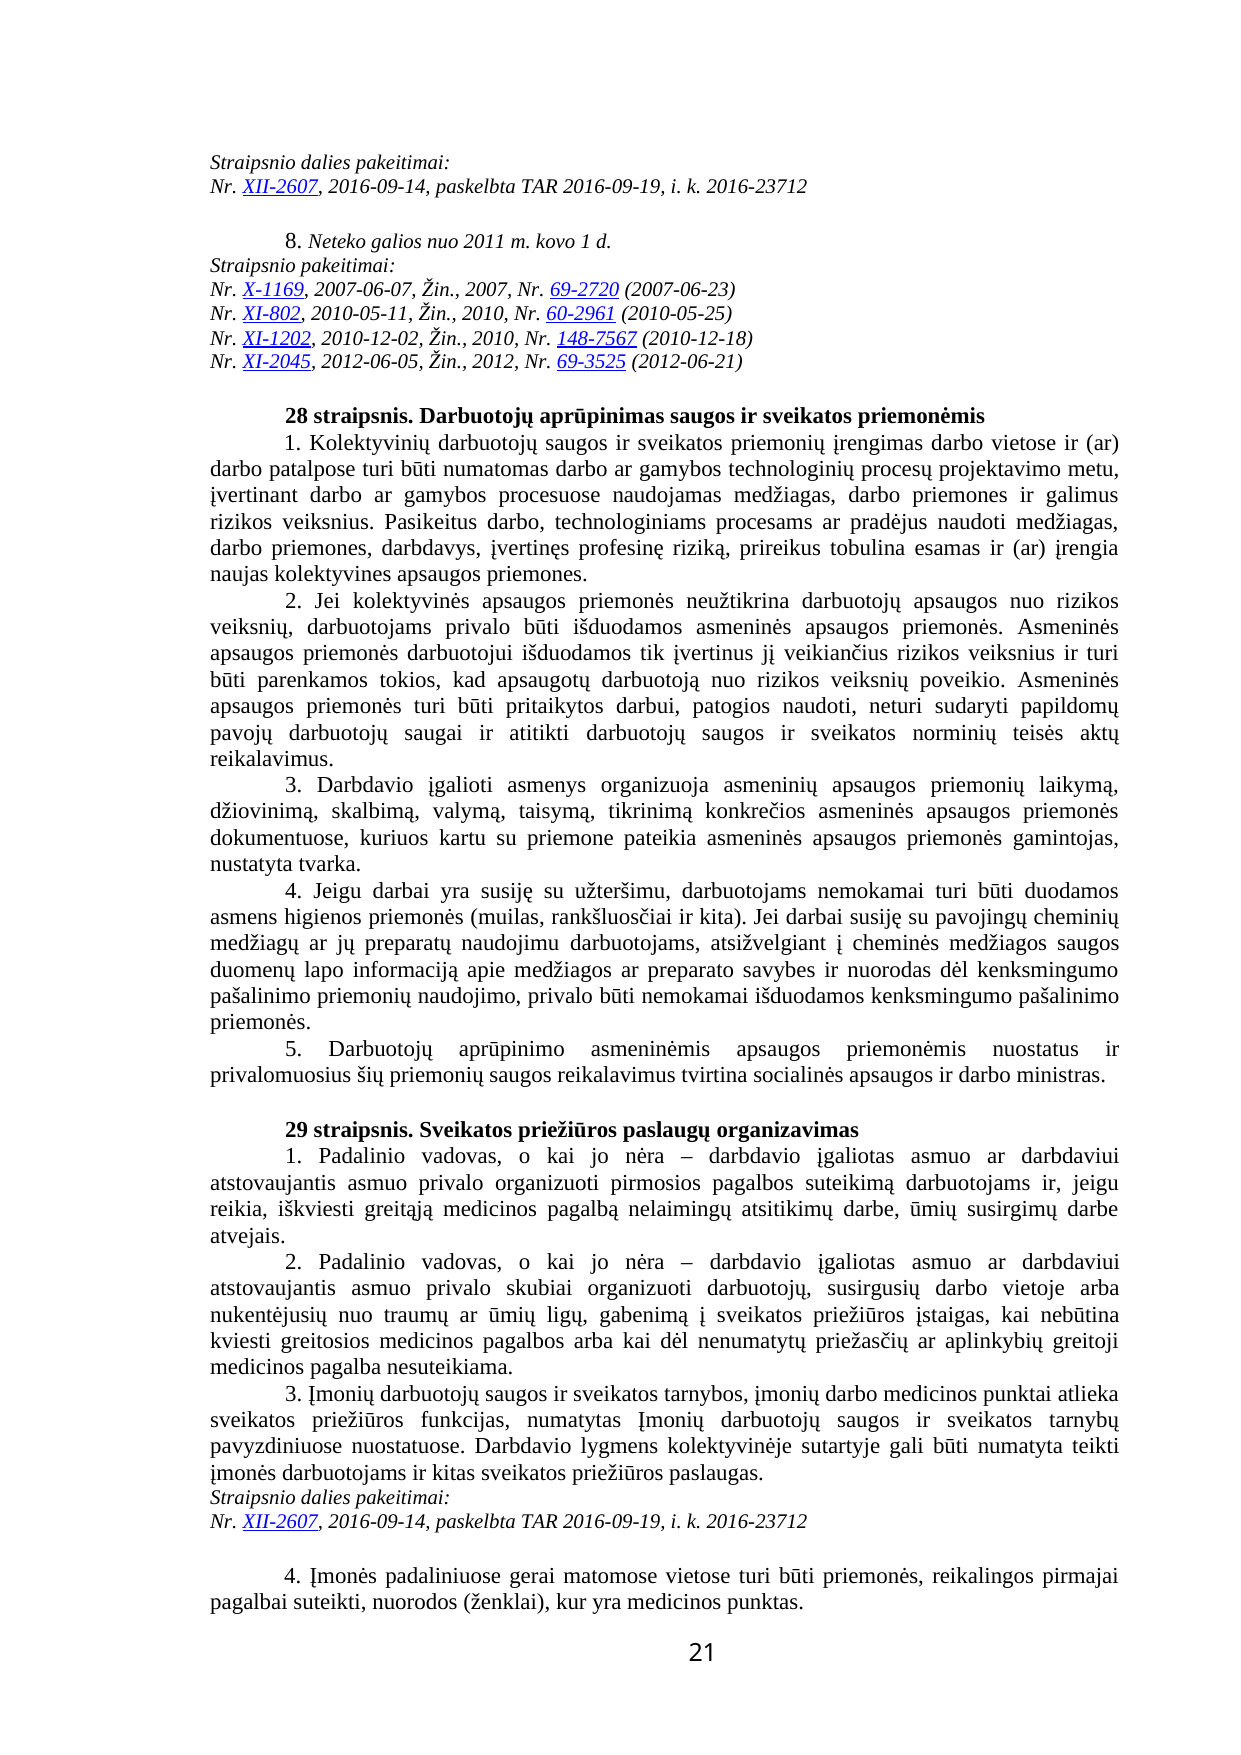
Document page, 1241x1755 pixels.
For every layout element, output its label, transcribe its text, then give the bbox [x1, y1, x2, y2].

text 28 straipsnis. Darbuotojų aprūpinimas saugos ir sveikatos priemonėmis [210, 402, 1120, 429]
text Straipsnio dalies pakeitimai: [210, 1485, 1120, 1509]
text Straipsnio pakeitimai: [210, 253, 1120, 277]
text 29 straipsnis. Sveikatos priežiūros paslaugų organizavimas [210, 1116, 1120, 1143]
text 2. Jei kolektyvinės apsaugos priemonės neužtikrina darbuotojų apsaugos nuo rizikos veiksnių, darbuotojams privalo būti išduodamos asmeninės apsaugos priemonės. Asmeninės apsaugos priemonės darbuotojui išduodamos tik įvertinus jį veikiančius rizikos veiksnius ir turi būti parenkamos tokios, kad apsaugotų darbuotoją nuo rizikos veiksnių poveikio. Asmeninės apsaugos priemonės turi būti pritaikytos darbui, patogios naudoti, neturi sudaryti papildomų pavojų darbuotojų saugai ir atitikti darbuotojų saugos ir sveikatos norminių teisės aktų reikalavimus. [210, 587, 1120, 771]
text Nr. XII-2607, 2016-09-14, paskelbta TAR 2016-09-19, i. k. 2016-23712 [210, 174, 1120, 198]
text Nr. X-1169, 2007-06-07, Žin., 2007, Nr. 69-2720 (2007-06-23) [210, 277, 1120, 301]
text 3. Darbdavio įgalioti asmenys organizuoja asmeninių apsaugos priemonių laikymą, džiovinimą, skalbimą, valymą, taisymą, tikrinimą konkrečios asmeninės apsaugos priemonės dokumentuose, kuriuos kartu su priemone pateikia asmeninės apsaugos priemonės gamintojas, nustatyta tvarka. [210, 771, 1120, 877]
text 1. Padalinio vadovas, o kai jo nėra – darbdavio įgaliotas asmuo ar darbdaviui atstovaujantis asmuo privalo organizuoti pirmosios pagalbos suteikimą darbuotojams ir, jeigu reikia, iškviesti greitąją medicinos pagalbą nelaimingų atsitikimų darbe, ūmių susirgimų darbe atvejais. [210, 1143, 1120, 1248]
text 1. Kolektyvinių darbuotojų saugos ir sveikatos priemonių įrengimas darbo vietose ir (ar) darbo patalpose turi būti numatomas darbo ar gamybos technologinių procesų projektavimo metu, įvertinant darbo ar gamybos procesuose naudojamas medžiagas, darbo priemones ir galimus rizikos veiksnius. Pasikeitus darbo, technologiniams procesams ar pradėjus naudoti medžiagas, darbo priemones, darbdavys, įvertinęs profesinę riziką, prireikus tobulina esamas ir (ar) įrengia naujas kolektyvines apsaugos priemones. [210, 429, 1120, 587]
text 4. Įmonės padaliniuose gerai matomose vietose turi būti priemonės, reikalingos pirmajai pagalbai suteikti, nuorodos (ženklai), kur yra medicinos punktas. [210, 1562, 1120, 1615]
text 5. Darbuotojų aprūpinimo asmeninėmis apsaugos priemonėmis nuostatus ir privalomuosius šių priemonių saugos reikalavimus tvirtina socialinės apsaugos ir darbo ministras. [210, 1035, 1120, 1087]
text 8. Neteko galios nuo 2011 m. kovo 1 d. [210, 227, 1120, 253]
text 2. Padalinio vadovas, o kai jo nėra – darbdavio įgaliotas asmuo ar darbdaviui atstovaujantis asmuo privalo skubiai organizuoti darbuotojų, susirgusių darbo vietoje arba nukentėjusių nuo traumų ar ūmių ligų, gabenimą į sveikatos priežiūros įstaigas, kai nebūtina kviesti greitosios medicinos pagalbos arba kai dėl nenumatytų priežasčių ar aplinkybių greitoji medicinos pagalba nesuteikiama. [210, 1248, 1120, 1380]
text Nr. XII-2607, 2016-09-14, paskelbta TAR 2016-09-19, i. k. 2016-23712 [210, 1509, 1120, 1533]
text Nr. XI-802, 2010-05-11, Žin., 2010, Nr. 60-2961 (2010-05-25) [210, 301, 1120, 325]
text 4. Jeigu darbai yra susiję su užteršimu, darbuotojams nemokamai turi būti duodamos asmens higienos priemonės (muilas, rankšluosčiai ir kita). Jei darbai susiję su pavojingų cheminių medžiagų ar jų preparatų naudojimu darbuotojams, atsižvelgiant į cheminės medžiagos saugos duomenų lapo informaciją apie medžiagos ar preparato savybes ir nuorodas dėl kenksmingumo pašalinimo priemonių naudojimo, privalo būti nemokamai išduodamos kenksmingumo pašalinimo priemonės. [210, 877, 1120, 1035]
text Straipsnio dalies pakeitimai: [210, 150, 1120, 174]
text Nr. XI-2045, 2012-06-05, Žin., 2012, Nr. 69-3525 (2012-06-21) [210, 349, 1120, 373]
text 3. Įmonių darbuotojų saugos ir sveikatos tarnybos, įmonių darbo medicinos punktai atlieka sveikatos priežiūros funkcijas, numatytas Įmonių darbuotojų saugos ir sveikatos tarnybų pavyzdiniuose nuostatuose. Darbdavio lygmens kolektyvinėje sutartyje gali būti numatyta teikti įmonės darbuotojams ir kitas sveikatos priežiūros paslaugas. [210, 1380, 1120, 1485]
text Nr. XI-1202, 2010-12-02, Žin., 2010, Nr. 148-7567 (2010-12-18) [210, 325, 1120, 349]
